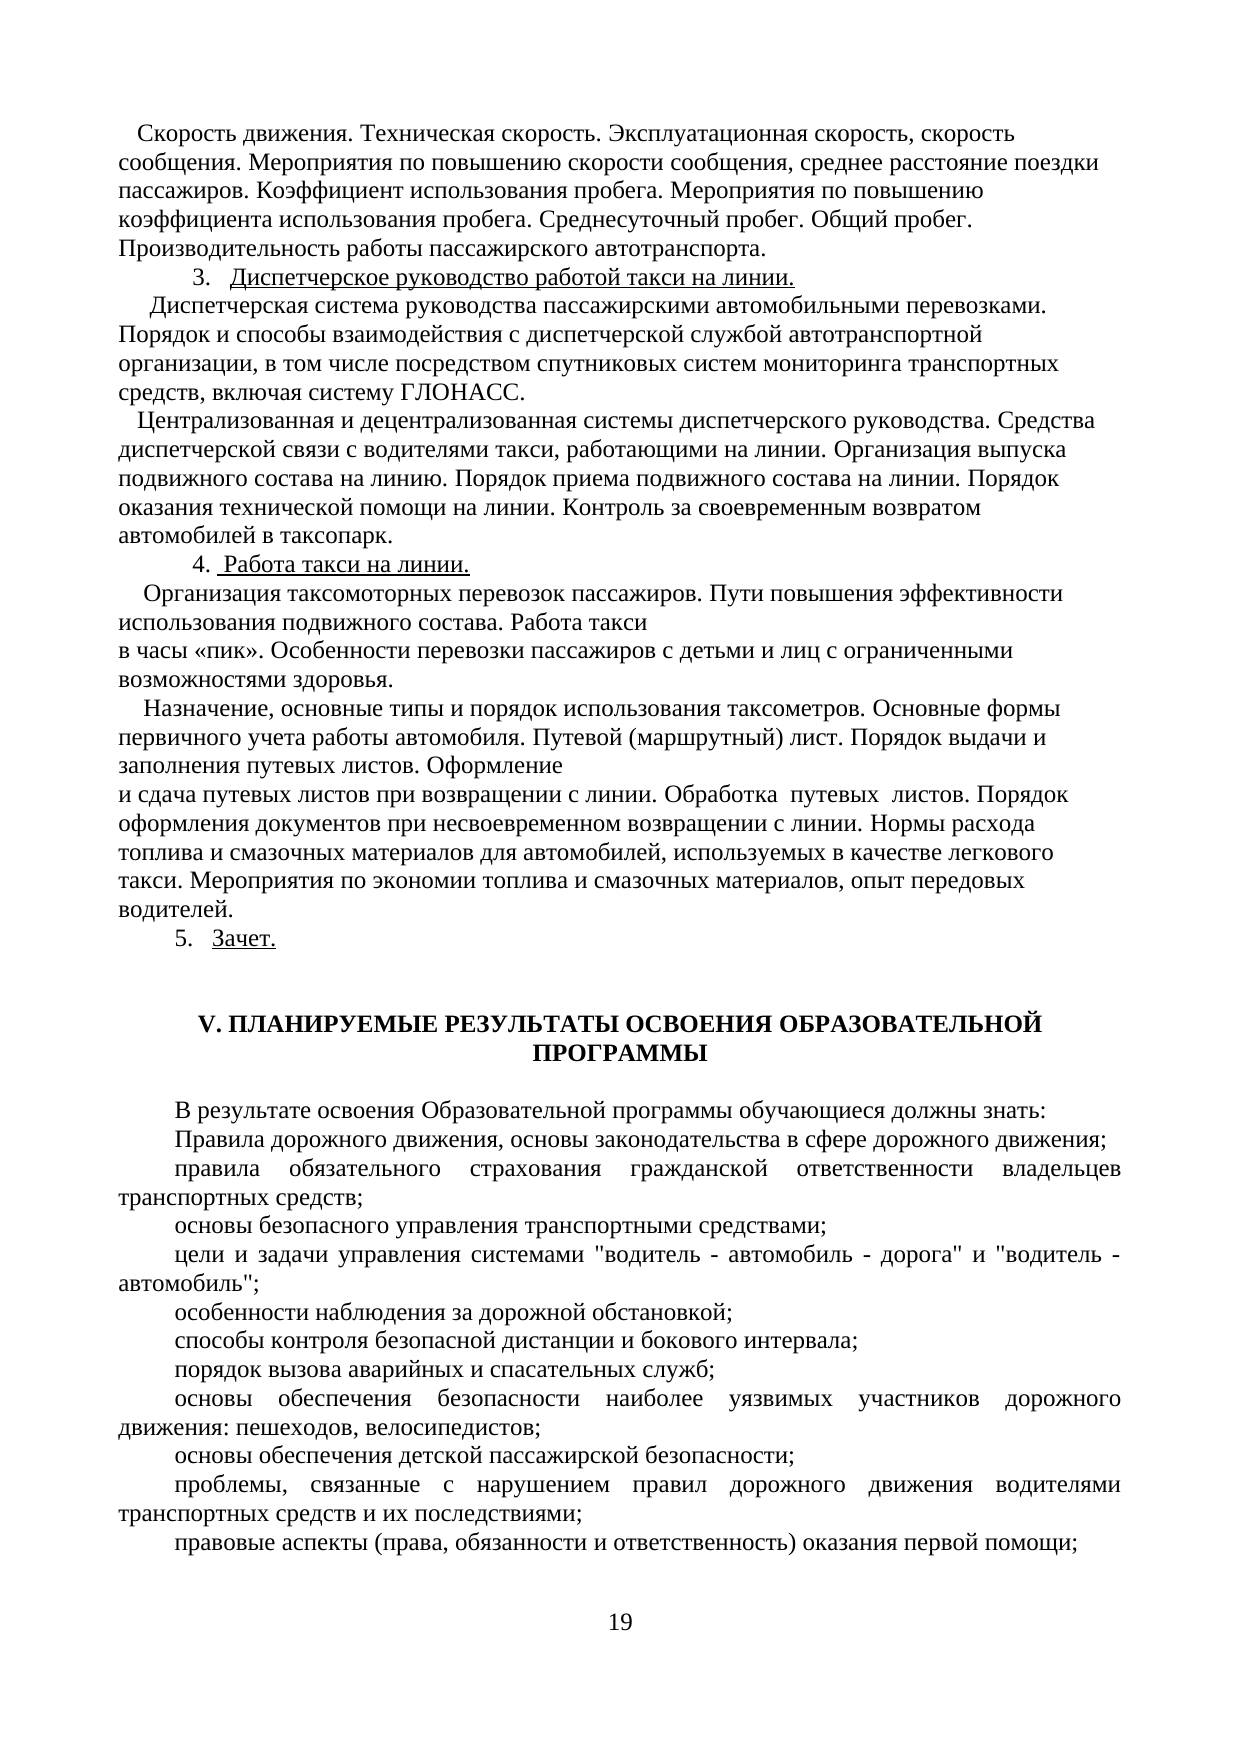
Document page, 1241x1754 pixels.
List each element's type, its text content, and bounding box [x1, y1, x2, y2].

list порядок вызова аварийных и спасательных служб; [118, 1354, 1122, 1383]
list Правила дорожного движения, основы законодательства в сфере дорожного движения; [118, 1124, 1122, 1153]
list В результате освоения Образовательной программы обучающиеся должны знать: [118, 1096, 1122, 1124]
list основы обеспечения детской пассажирской безопасности; [118, 1441, 1122, 1469]
list способы контроля безопасной дистанции и бокового интервала; [118, 1326, 1122, 1354]
text Диспетчерская система руководства пассажирскими автомобильными перевозками. Порядок и способы взаимодействия с диспетчерской службой автотранспортной организации, в том числе посредством спутниковых систем мониторинга транспортных средств, включая систему ГЛОНАСС. [118, 291, 1122, 406]
list V. ПЛАНИРУЕМЫЕ РЕЗУЛЬТАТЫ ОСВОЕНИЯ ОБРАЗОВАТЕЛЬНОЙ ПРОГРАММЫ [118, 1009, 1122, 1067]
list цели и задачи управления системами "водитель - автомобиль - дорога" и "водитель - автомобиль"; [118, 1239, 1122, 1297]
list правовые аспекты (права, обязанности и ответственность) оказания первой помощи; [118, 1527, 1122, 1556]
text Организация таксомоторных перевозок пассажиров. Пути повышения эффективности использования подвижного состава. Работа такси в часы «пик». Особенности перевозки пассажиров с детьми и лиц с ограниченными возможностями здоровья. [118, 578, 1122, 693]
text 5. Зачет. [118, 923, 1122, 952]
text Назначение, основные типы и порядок использования таксометров. Основные формы первичного учета работы автомобиля. Путевой (маршрутный) лист. Порядок выдачи и заполнения путевых листов. Оформление и сдача путевых листов при возвращении с линии. Обработка путевых листов. Порядок оформления документов при несвоевременном возвращении с линии. Нормы расхода топлива и смазочных материалов для автомобилей, используемых в качестве легкового такси. Мероприятия по экономии топлива и смазочных материалов, опыт передовых водителей. [118, 693, 1122, 923]
list основы безопасного управления транспортными средствами; [118, 1211, 1122, 1239]
text Скорость движения. Техническая скорость. Эксплуатационная скорость, скорость сообщения. Мероприятия по повышению скорости сообщения, среднее расстояние поездки пассажиров. Коэффициент использования пробега. Мероприятия по повышению коэффициента использования пробега. Среднесуточный пробег. Общий пробег. Производительность работы пассажирского автотранспорта. [118, 118, 1122, 262]
list основы обеспечения безопасности наиболее уязвимых участников дорожного движения: пешеходов, велосипедистов; [118, 1383, 1122, 1441]
list проблемы, связанные с нарушением правил дорожного движения водителями транспортных средств и их последствиями; [118, 1469, 1122, 1527]
text Централизованная и децентрализованная системы диспетчерского руководства. Средства диспетчерской связи с водителями такси, работающими на линии. Организация выпуска подвижного состава на линию. Порядок приема подвижного состава на линии. Порядок оказания технической помощи на линии. Контроль за своевременным возвратом автомобилей в таксопарк. [118, 406, 1122, 549]
list правила обязательного страхования гражданской ответственности владельцев транспортных средств; [118, 1153, 1122, 1211]
list особенности наблюдения за дорожной обстановкой; [118, 1297, 1122, 1326]
text 3. Диспетчерское руководство работой такси на линии. [118, 262, 1122, 291]
text 4. Работа такси на линии. [118, 549, 1122, 578]
